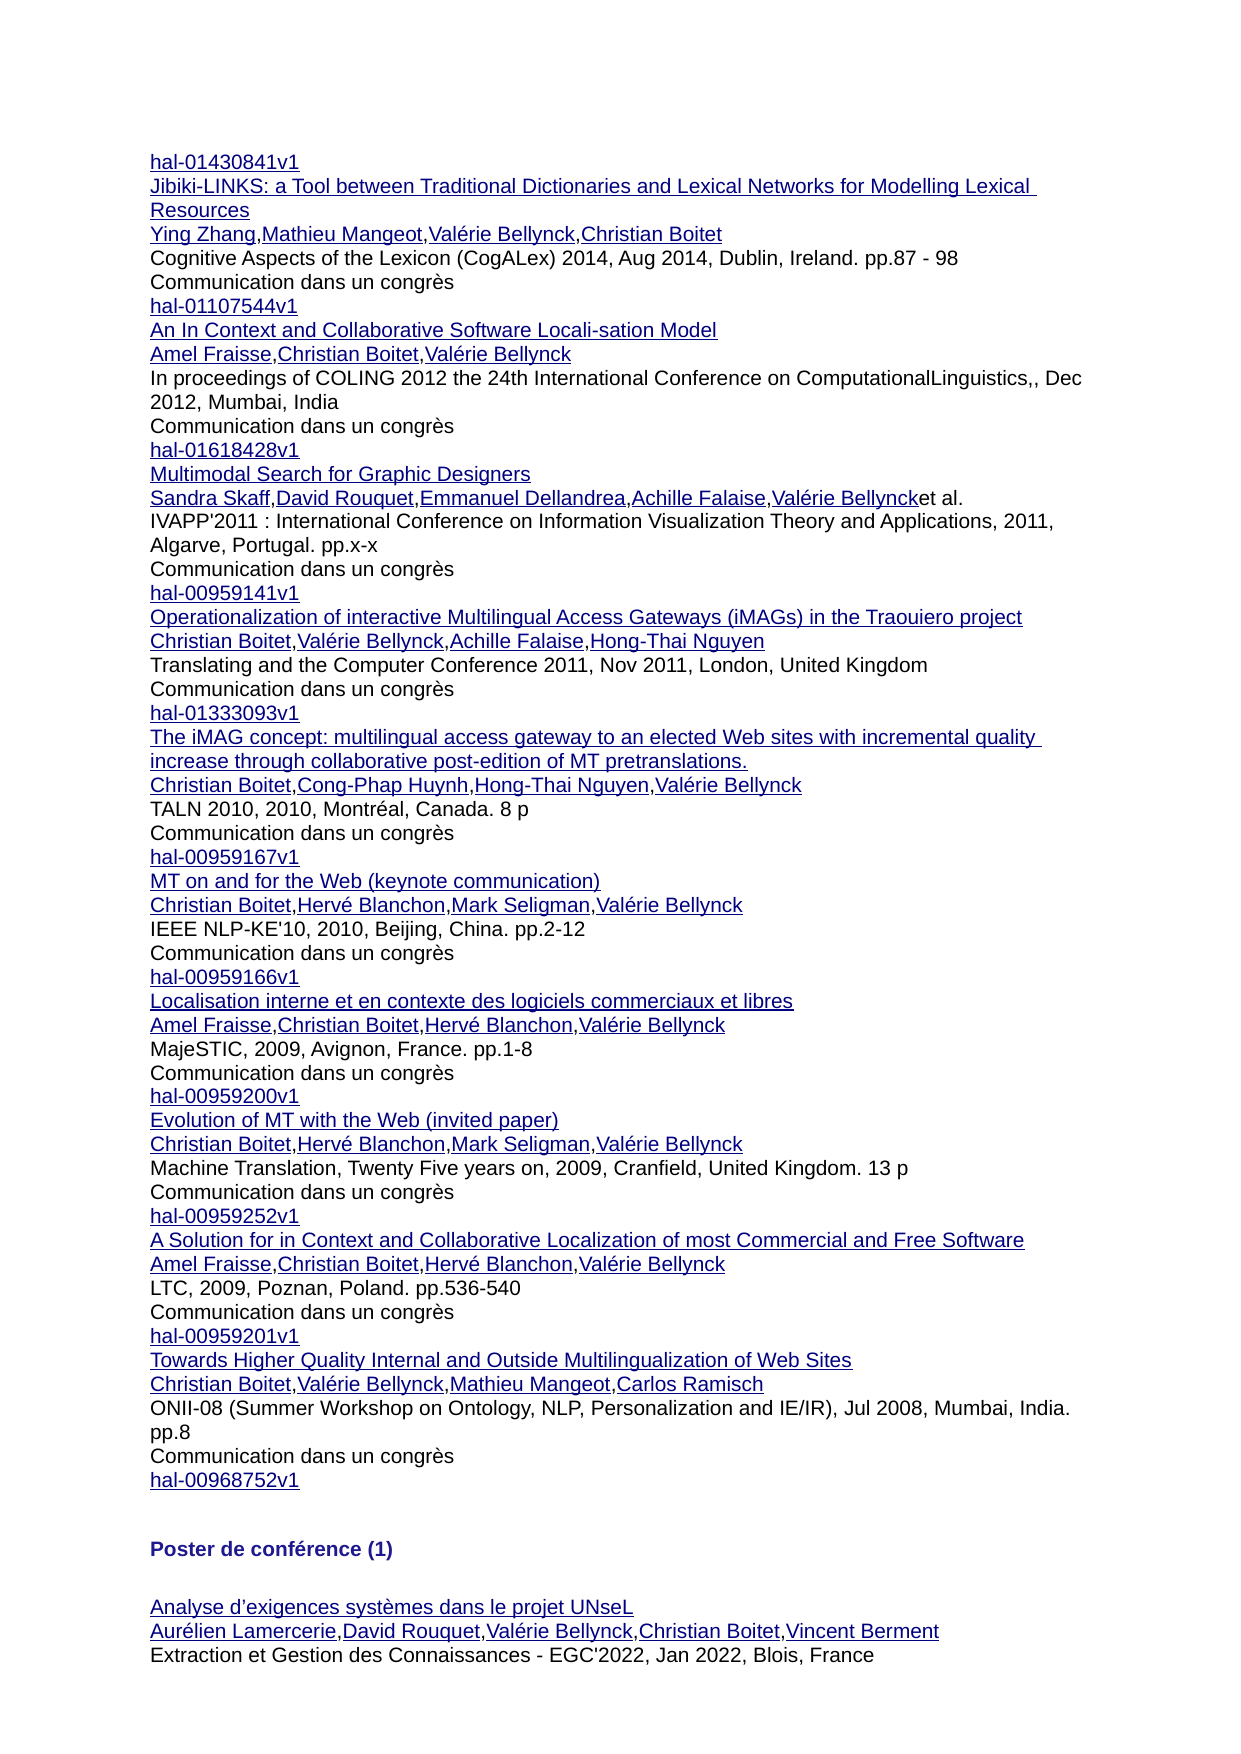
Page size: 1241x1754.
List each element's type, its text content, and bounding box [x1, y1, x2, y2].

table_cell Towards Higher Quality Internal and Outside Multilingualization of Web Sites Christian Boitet,Valérie Bellynck,Mathieu Mangeot,Carlos Ramisch ONII-08 (Summer Workshop on Ontology, NLP, Personalization and IE/IR), Jul 2008, Mumbai, India. pp.8 Communication dans un congrès hal-00968752v1 [150, 1348, 1090, 1492]
table_cell Localisation interne et en contexte des logiciels commerciaux et libres Amel Fraisse,Christian Boitet,Hervé Blanchon,Valérie Bellynck MajeSTIC, 2009, Avignon, France. pp.1-8 Communication dans un congrès hal-00959200v1 [150, 989, 1090, 1108]
table_header Analyse d’exigences systèmes dans le projet UNseL Aurélien Lamercerie,David Rouquet,Valérie Bellynck,Christian Boitet,Vincent Berment Extraction et Gestion des Connaissances - EGC'2022, Jan 2022, Blois, France [150, 1595, 1090, 1667]
table_cell An In Context and Collaborative Software Locali-sation Model Amel Fraisse,Christian Boitet,Valérie Bellynck In proceedings of COLING 2012 the 24th International Conference on ComputationalLinguistics,, Dec 2012, Mumbai, India Communication dans un congrès hal-01618428v1 [150, 318, 1090, 461]
table_cell Operationalization of interactive Multilingual Access Gateways (iMAGs) in the Traouiero project Christian Boitet,Valérie Bellynck,Achille Falaise,Hong-Thai Nguyen Translating and the Computer Conference 2011, Nov 2011, London, United Kingdom Communication dans un congrès hal-01333093v1 [150, 605, 1090, 725]
table_cell The iMAG concept: multilingual access gateway to an elected Web sites with incremental quality increase through collaborative post-edition of MT pretranslations. Christian Boitet,Cong-Phap Huynh,Hong-Thai Nguyen,Valérie Bellynck TALN 2010, 2010, Montréal, Canada. 8 p Communication dans un congrès hal-00959167v1 [150, 725, 1090, 869]
table_cell Multimodal Search for Graphic Designers Sandra Skaff,David Rouquet,Emmanuel Dellandrea,Achille Falaise,Valérie Bellyncket al. IVAPP'2011 : International Conference on Information Visualization Theory and Applications, 2011, Algarve, Portugal. pp.x-x Communication dans un congrès hal-00959141v1 [150, 461, 1090, 605]
subtitle Poster de conférence (1) [150, 1536, 1090, 1560]
table_cell hal-01430841v1 [150, 150, 1090, 174]
table_cell Evolution of MT with the Web (invited paper) Christian Boitet,Hervé Blanchon,Mark Seligman,Valérie Bellynck Machine Translation, Twenty Five years on, 2009, Cranfield, United Kingdom. 13 p Communication dans un congrès hal-00959252v1 [150, 1108, 1090, 1228]
table_cell Jibiki-LINKS: a Tool between Traditional Dictionaries and Lexical Networks for Modelling Lexical Resources Ying Zhang,Mathieu Mangeot,Valérie Bellynck,Christian Boitet Cognitive Aspects of the Lexicon (CogALex) 2014, Aug 2014, Dublin, Ireland. pp.87 - 98 Communication dans un congrès hal-01107544v1 [150, 174, 1090, 318]
table_cell MT on and for the Web (keynote communication) Christian Boitet,Hervé Blanchon,Mark Seligman,Valérie Bellynck IEEE NLP-KE'10, 2010, Beijing, China. pp.2-12 Communication dans un congrès hal-00959166v1 [150, 869, 1090, 988]
table_cell A Solution for in Context and Collaborative Localization of most Commercial and Free Software Amel Fraisse,Christian Boitet,Hervé Blanchon,Valérie Bellynck LTC, 2009, Poznan, Poland. pp.536-540 Communication dans un congrès hal-00959201v1 [150, 1228, 1090, 1348]
